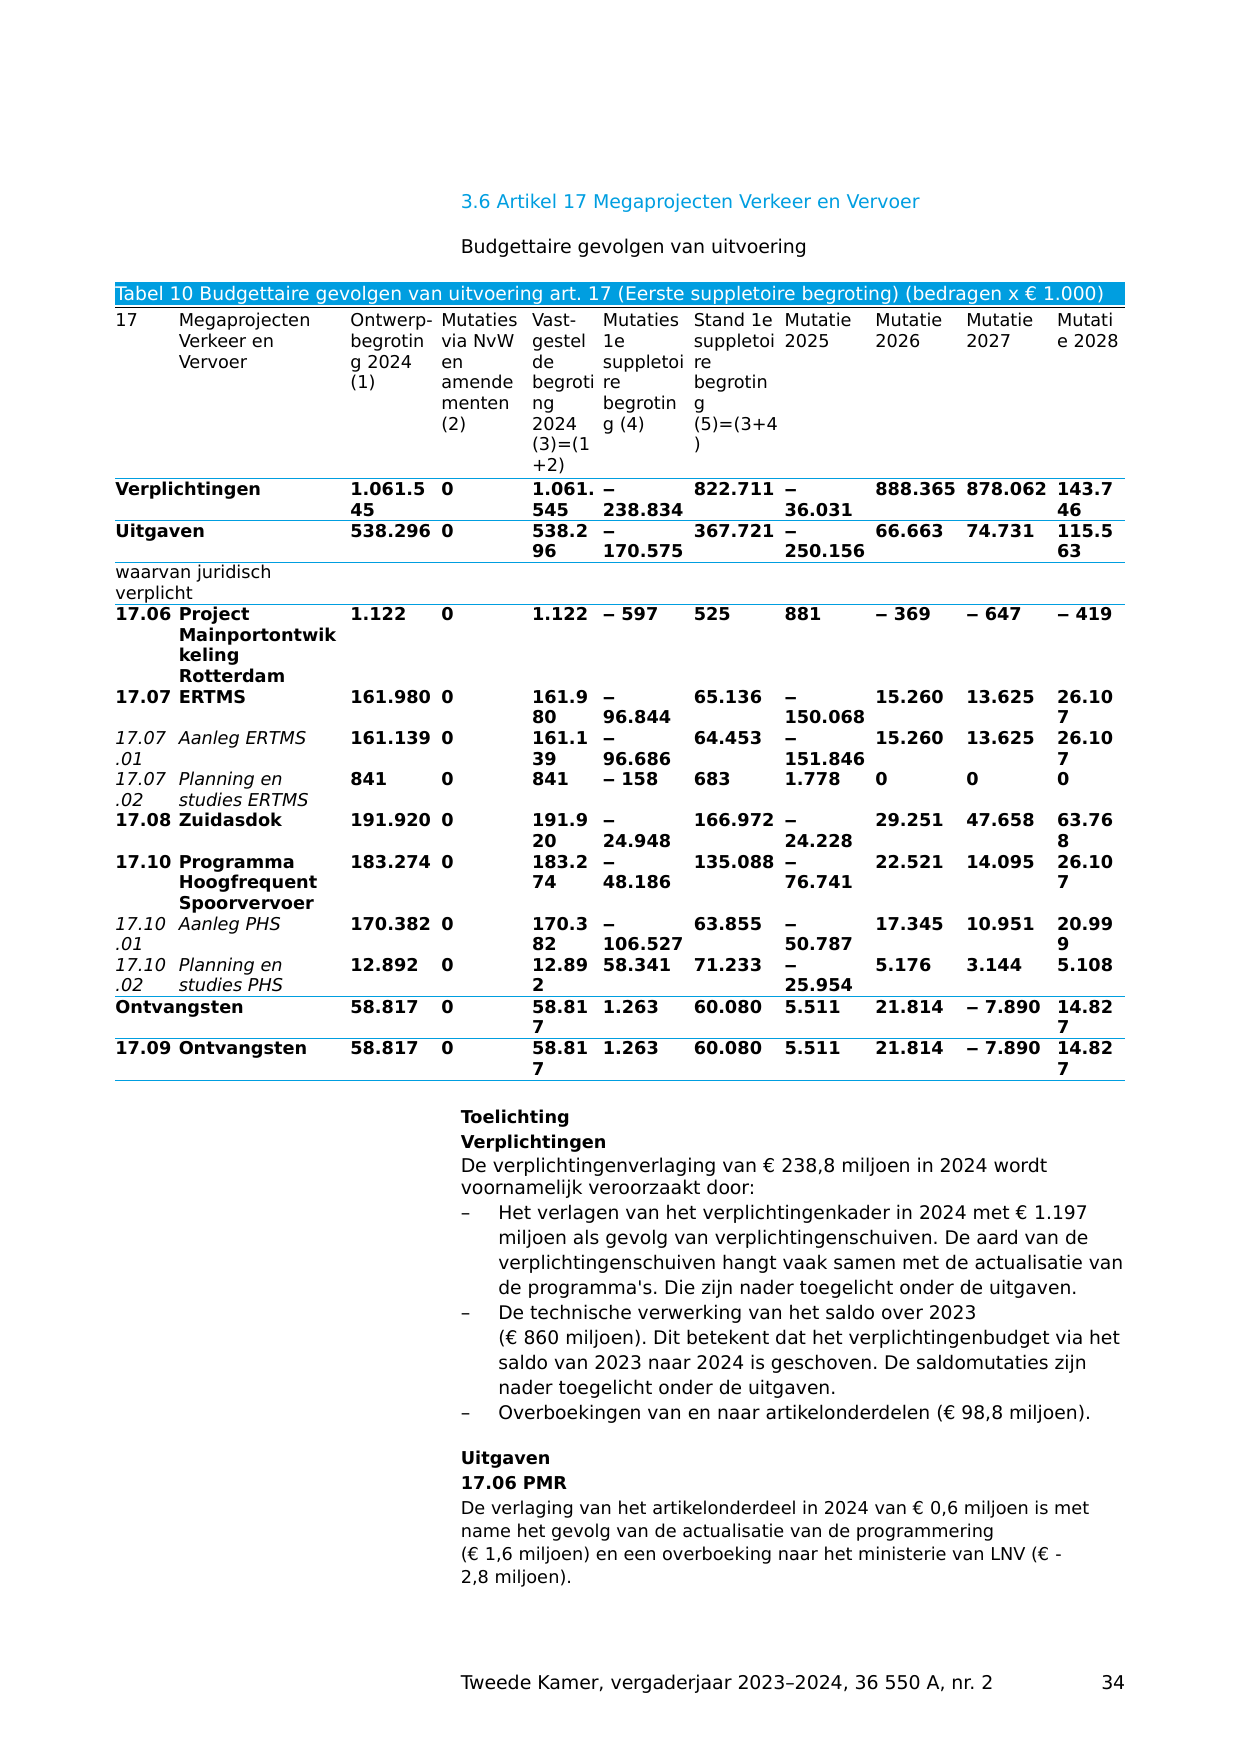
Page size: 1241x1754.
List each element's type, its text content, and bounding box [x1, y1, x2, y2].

table_cell 71.233 [691, 955, 781, 996]
table_cell 1.778 [781, 769, 872, 810]
text Uitgaven [461, 1446, 1125, 1469]
table_cell [438, 563, 529, 604]
list Het verlagen van het verplichtingenkader in 2024 met € 1.197 miljoen als gevolg van verplichtingenschuiven. De aard van de verplichtingenschuiven hangt vaak samen met de actualisatie van de programma's. Die zijn nader toegelicht onder de uitgaven. [461, 1199, 1125, 1299]
table_cell 1.122 [347, 605, 438, 687]
table_cell 10.951 [963, 914, 1054, 955]
table_cell 1.263 [600, 1039, 691, 1079]
table_cell 878.062 [963, 479, 1054, 520]
list Overboekingen van en naar artikelonderdelen (€ 98,8 miljoen). [461, 1399, 1125, 1424]
table_cell Mutatie 2025 [781, 308, 872, 478]
table_cell 17.07.01 [115, 728, 176, 769]
table_cell 161.139 [347, 728, 438, 769]
table_cell 21.814 [872, 997, 963, 1038]
table_cell 13.625 [963, 728, 1054, 769]
table_cell [1054, 563, 1125, 604]
table_cell 0 [438, 914, 529, 955]
table_cell 841 [529, 769, 600, 810]
text Toelichting [461, 1105, 1125, 1128]
table_cell 3.144 [963, 955, 1054, 996]
table_cell 166.972 [691, 810, 781, 852]
table_cell Ontvangsten [115, 997, 347, 1038]
table_cell 65.136 [691, 687, 781, 728]
table_cell 888.365 [872, 479, 963, 520]
table_cell ‒ 76.741 [781, 852, 872, 913]
table_cell 538.296 [347, 521, 438, 562]
table_cell 20.999 [1054, 914, 1125, 955]
table_cell 0 [438, 810, 529, 852]
text De verlaging van het artikelonderdeel in 2024 van € 0,6 miljoen is met name het gevolg van de actualisatie van de programmering (€ 1,6 miljoen) en een overboeking naar het ministerie van LNV (€ - 2,8 miljoen). [461, 1496, 1125, 1588]
table_cell ‒ 647 [963, 605, 1054, 687]
table_cell ‒ 96.686 [600, 728, 691, 769]
table_cell [872, 563, 963, 604]
table_cell 17 [115, 308, 176, 478]
table_cell Mutaties 1e suppletoire begroting (4) [600, 308, 691, 478]
table_cell 0 [438, 521, 529, 562]
table_cell 0 [438, 955, 529, 996]
table_cell 17.07 [115, 687, 176, 728]
table_cell ‒ 419 [1054, 605, 1125, 687]
table_cell 12.892 [347, 955, 438, 996]
table_cell 63.768 [1054, 810, 1125, 852]
table_cell 683 [691, 769, 781, 810]
table_cell 135.088 [691, 852, 781, 913]
table_cell 5.511 [781, 997, 872, 1038]
table_cell 161.980 [347, 687, 438, 728]
table_cell ‒ 151.846 [781, 728, 872, 769]
table_cell 17.07.02 [115, 769, 176, 810]
table_cell 191.920 [347, 810, 438, 852]
table_cell 26.107 [1054, 852, 1125, 913]
list De technische verwerking van het saldo over 2023 (€ 860 miljoen). Dit betekent dat het verplichtingenbudget via het saldo van 2023 naar 2024 is geschoven. De saldomutaties zijn nader toegelicht onder de uitgaven. [461, 1299, 1125, 1399]
table_cell 1.263 [600, 997, 691, 1038]
table_cell [781, 563, 872, 604]
text Verplichtingen [461, 1130, 1125, 1153]
table_cell 47.658 [963, 810, 1054, 852]
table_cell 14.095 [963, 852, 1054, 913]
table_cell ‒ 250.156 [781, 521, 872, 562]
table_cell ‒ 48.186 [600, 852, 691, 913]
table_cell [600, 563, 691, 604]
table_cell 0 [438, 852, 529, 913]
table_cell 60.080 [691, 1039, 781, 1079]
table_cell 0 [438, 479, 529, 520]
table_cell ‒ 170.575 [600, 521, 691, 562]
table_cell 1.061.545 [347, 479, 438, 520]
table_cell 26.107 [1054, 728, 1125, 769]
table_cell Verplichtingen [115, 479, 347, 520]
table_cell 183.274 [347, 852, 438, 913]
table_cell Mutaties via NvW en amendementen (2) [438, 308, 529, 478]
table_cell Mutatie 2028 [1054, 308, 1125, 478]
table_cell 161.980 [529, 687, 600, 728]
table_cell 58.341 [600, 955, 691, 996]
table_cell Planning en studies PHS [176, 955, 347, 996]
table_cell ‒ 96.844 [600, 687, 691, 728]
table_cell ‒ 25.954 [781, 955, 872, 996]
table_cell 29.251 [872, 810, 963, 852]
table_cell 525 [691, 605, 781, 687]
table_cell 66.663 [872, 521, 963, 562]
text 17.06 PMR [461, 1471, 1125, 1494]
table_cell ‒ 597 [600, 605, 691, 687]
table_cell 21.814 [872, 1039, 963, 1079]
table_cell 12.892 [529, 955, 600, 996]
table_cell 5.108 [1054, 955, 1125, 996]
title 3.6 Artikel 17 Megaprojecten Verkeer en Vervoer [461, 191, 1125, 213]
table_cell 841 [347, 769, 438, 810]
table_cell ‒ 7.890 [963, 997, 1054, 1038]
table_cell 17.10.02 [115, 955, 176, 996]
table_cell 0 [438, 997, 529, 1038]
table_cell ERTMS [176, 687, 347, 728]
table_cell 538.296 [529, 521, 600, 562]
table_cell ‒ 24.948 [600, 810, 691, 852]
table_cell 191.920 [529, 810, 600, 852]
table_cell Aanleg PHS [176, 914, 347, 955]
table_cell ‒ 36.031 [781, 479, 872, 520]
title Budgettaire gevolgen van uitvoering [461, 236, 1125, 258]
table_cell Ontwerp-begroting 2024 (1) [347, 308, 438, 478]
table_cell Mutatie 2027 [963, 308, 1054, 478]
table_cell 17.09 [115, 1039, 176, 1079]
table_cell 367.721 [691, 521, 781, 562]
table_cell 60.080 [691, 997, 781, 1038]
table_cell 64.453 [691, 728, 781, 769]
table_cell 143.746 [1054, 479, 1125, 520]
table_cell Vast-gestelde begroting 2024 (3)=(1+2) [529, 308, 600, 478]
table_cell 822.711 [691, 479, 781, 520]
table_cell 14.827 [1054, 1039, 1125, 1079]
table_cell ‒ 106.527 [600, 914, 691, 955]
table_cell 881 [781, 605, 872, 687]
table_cell [529, 563, 600, 604]
table_cell Stand 1e suppletoire begroting (5)=(3+4) [691, 308, 781, 478]
table_cell 13.625 [963, 687, 1054, 728]
table_cell Mutatie 2026 [872, 308, 963, 478]
table_cell Zuidasdok [176, 810, 347, 852]
table_cell ‒ 50.787 [781, 914, 872, 955]
table_cell ‒ 238.834 [600, 479, 691, 520]
table_cell ‒ 7.890 [963, 1039, 1054, 1079]
table_cell 183.274 [529, 852, 600, 913]
text De verplichtingenverlaging van € 238,8 miljoen in 2024 wordt voornamelijk veroorzaakt door: [461, 1155, 1125, 1199]
table_cell Project Mainportontwikkeling Rotterdam [176, 605, 347, 687]
table_cell 14.827 [1054, 997, 1125, 1038]
table_cell ‒ 150.068 [781, 687, 872, 728]
table_cell Programma Hoogfrequent Spoorvervoer [176, 852, 347, 913]
table_cell Uitgaven [115, 521, 347, 562]
table_cell 1.061.545 [529, 479, 600, 520]
table_cell 1.122 [529, 605, 600, 687]
table_cell 17.10 [115, 852, 176, 913]
table_cell 5.511 [781, 1039, 872, 1079]
table_cell [963, 563, 1054, 604]
table_cell Megaprojecten Verkeer en Vervoer [176, 308, 347, 478]
table_cell 0 [872, 769, 963, 810]
table_cell 17.345 [872, 914, 963, 955]
table_cell 0 [438, 605, 529, 687]
table_cell ‒ 158 [600, 769, 691, 810]
table_cell [691, 563, 781, 604]
table_cell ‒ 369 [872, 605, 963, 687]
table_cell 170.382 [347, 914, 438, 955]
table_cell 0 [438, 687, 529, 728]
table_cell 26.107 [1054, 687, 1125, 728]
table_cell 15.260 [872, 687, 963, 728]
table_cell 58.817 [347, 1039, 438, 1079]
table_cell 0 [1054, 769, 1125, 810]
table_cell Aanleg ERTMS [176, 728, 347, 769]
table_cell 22.521 [872, 852, 963, 913]
table_cell 161.139 [529, 728, 600, 769]
table_cell 58.817 [347, 997, 438, 1038]
table_cell [347, 563, 438, 604]
table_cell 0 [438, 769, 529, 810]
table_cell 17.10.01 [115, 914, 176, 955]
table_cell waarvan juridisch verplicht [115, 563, 347, 604]
table_cell 170.382 [529, 914, 600, 955]
table_cell 58.817 [529, 1039, 600, 1079]
table_cell 17.08 [115, 810, 176, 852]
table_cell ‒ 24.228 [781, 810, 872, 852]
table_cell 115.563 [1054, 521, 1125, 562]
table_cell 17.06 [115, 605, 176, 687]
table_cell 74.731 [963, 521, 1054, 562]
table_cell Planning en studies ERTMS [176, 769, 347, 810]
table_cell 0 [438, 1039, 529, 1079]
table_cell 63.855 [691, 914, 781, 955]
table_cell 5.176 [872, 955, 963, 996]
table_cell 15.260 [872, 728, 963, 769]
table_cell 0 [438, 728, 529, 769]
table_cell 58.817 [529, 997, 600, 1038]
table_cell Ontvangsten [176, 1039, 347, 1079]
table_cell 0 [963, 769, 1054, 810]
